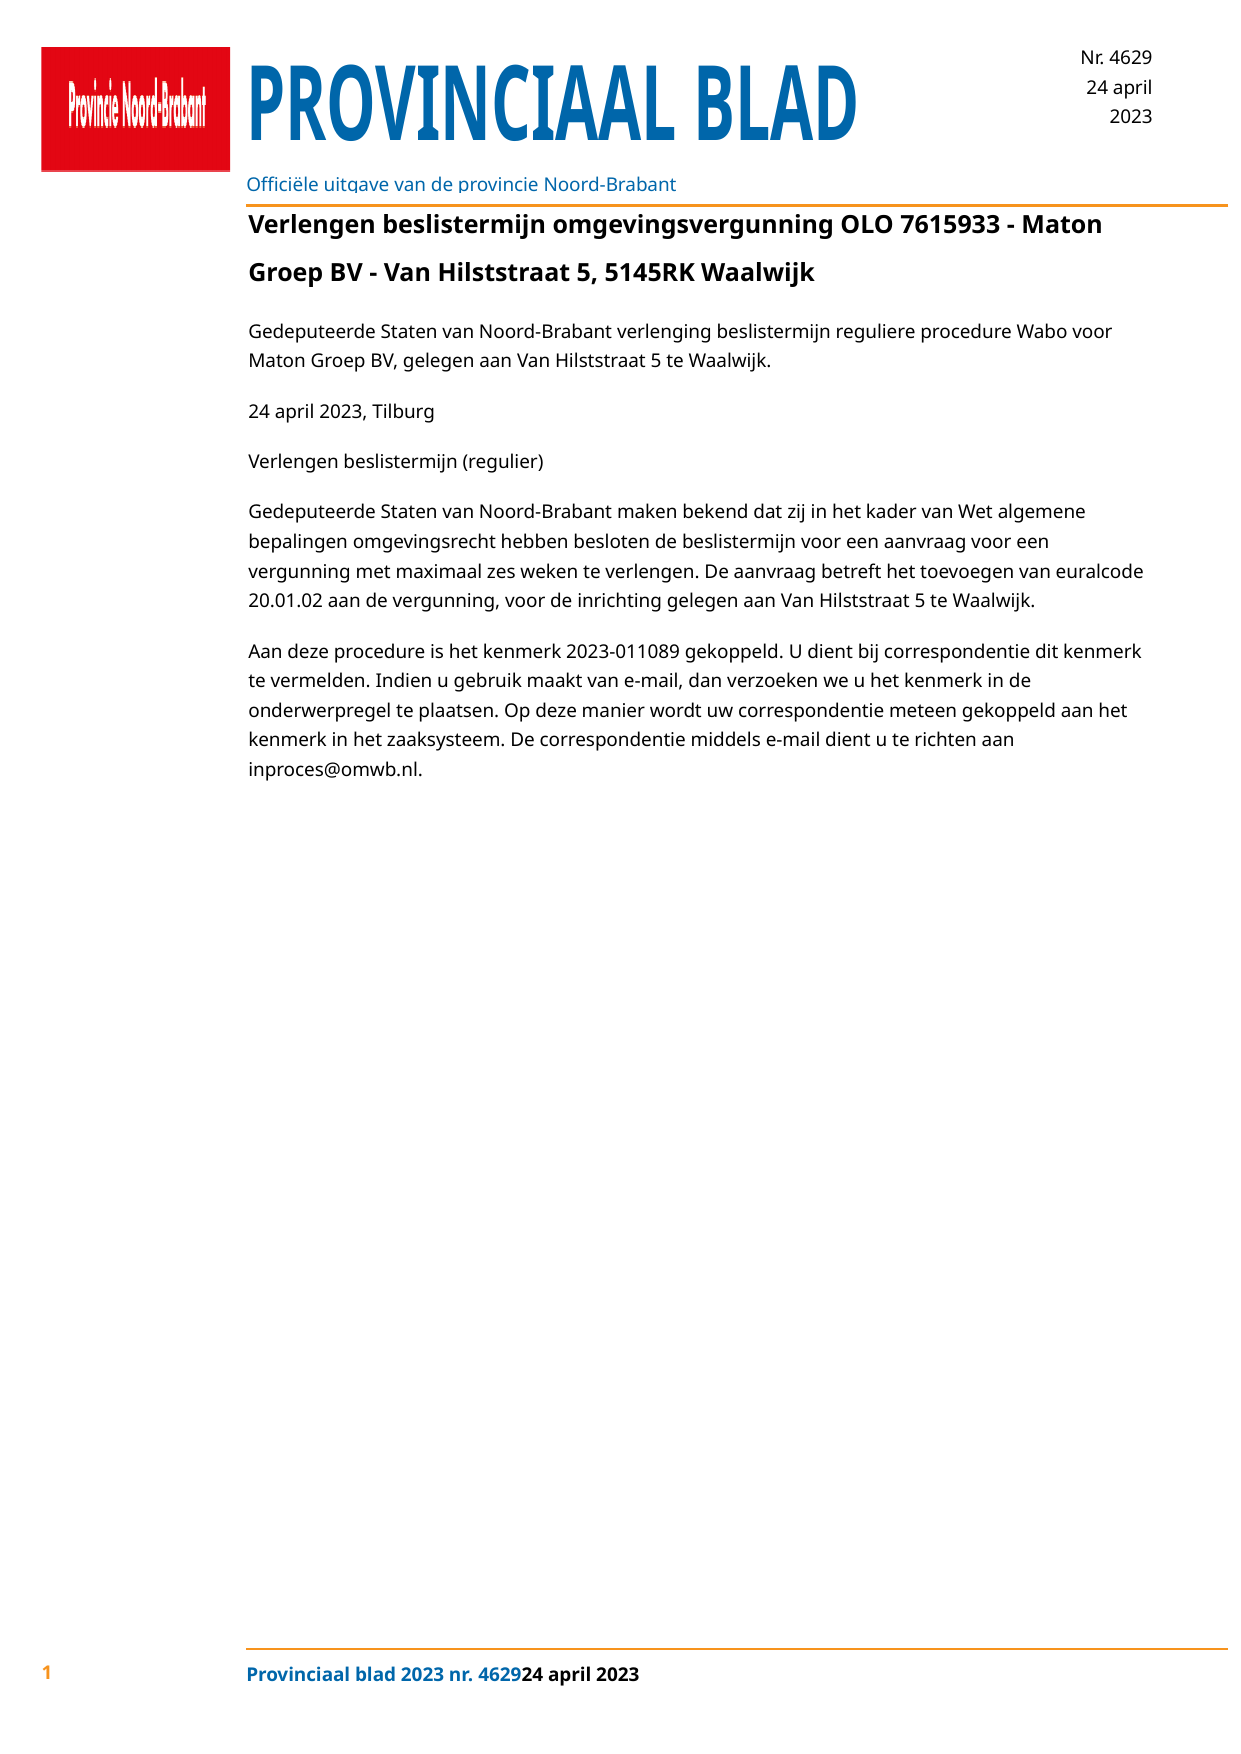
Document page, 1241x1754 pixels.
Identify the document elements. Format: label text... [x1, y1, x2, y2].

text 24 april 2023, Tilburg [248, 398, 1152, 424]
text Aan deze procedure is het kenmerk 2023-011089 gekoppeld. U dient bij correspondentie dit kenmerk te vermelden. Indien u gebruik maakt van e-mail, dan verzoeken we u het kenmerk in de onderwerpregel te plaatsen. Op deze manier wordt uw correspondentie meteen gekoppeld aan het kenmerk in het zaaksysteem. De correspondentie middels e-mail dient u te richten aan inproces@omwb.nl. [248, 638, 1152, 782]
text Verlengen beslistermijn omgevingsvergunning OLO 7615933 - Maton Groep BV - Van Hilststraat 5, 5145RK Waalwijk [248, 207, 1152, 288]
text Gedeputeerde Staten van Noord-Brabant verlenging beslistermijn reguliere procedure Wabo voor Maton Groep BV, gelegen aan Van Hilststraat 5 te Waalwijk. [248, 318, 1152, 373]
text Gedeputeerde Staten van Noord-Brabant maken bekend dat zij in het kader van Wet algemene bepalingen omgevingsrecht hebben besloten de beslistermijn voor een aanvraag voor een vergunning met maximaal zes weken te verlengen. De aanvraag betreft het toevoegen van euralcode 20.01.02 aan de vergunning, voor de inrichting gelegen aan Van Hilststraat 5 te Waalwijk. [248, 499, 1152, 613]
picture [41, 47, 231, 172]
text Verlengen beslistermijn (regulier) [248, 448, 1152, 474]
